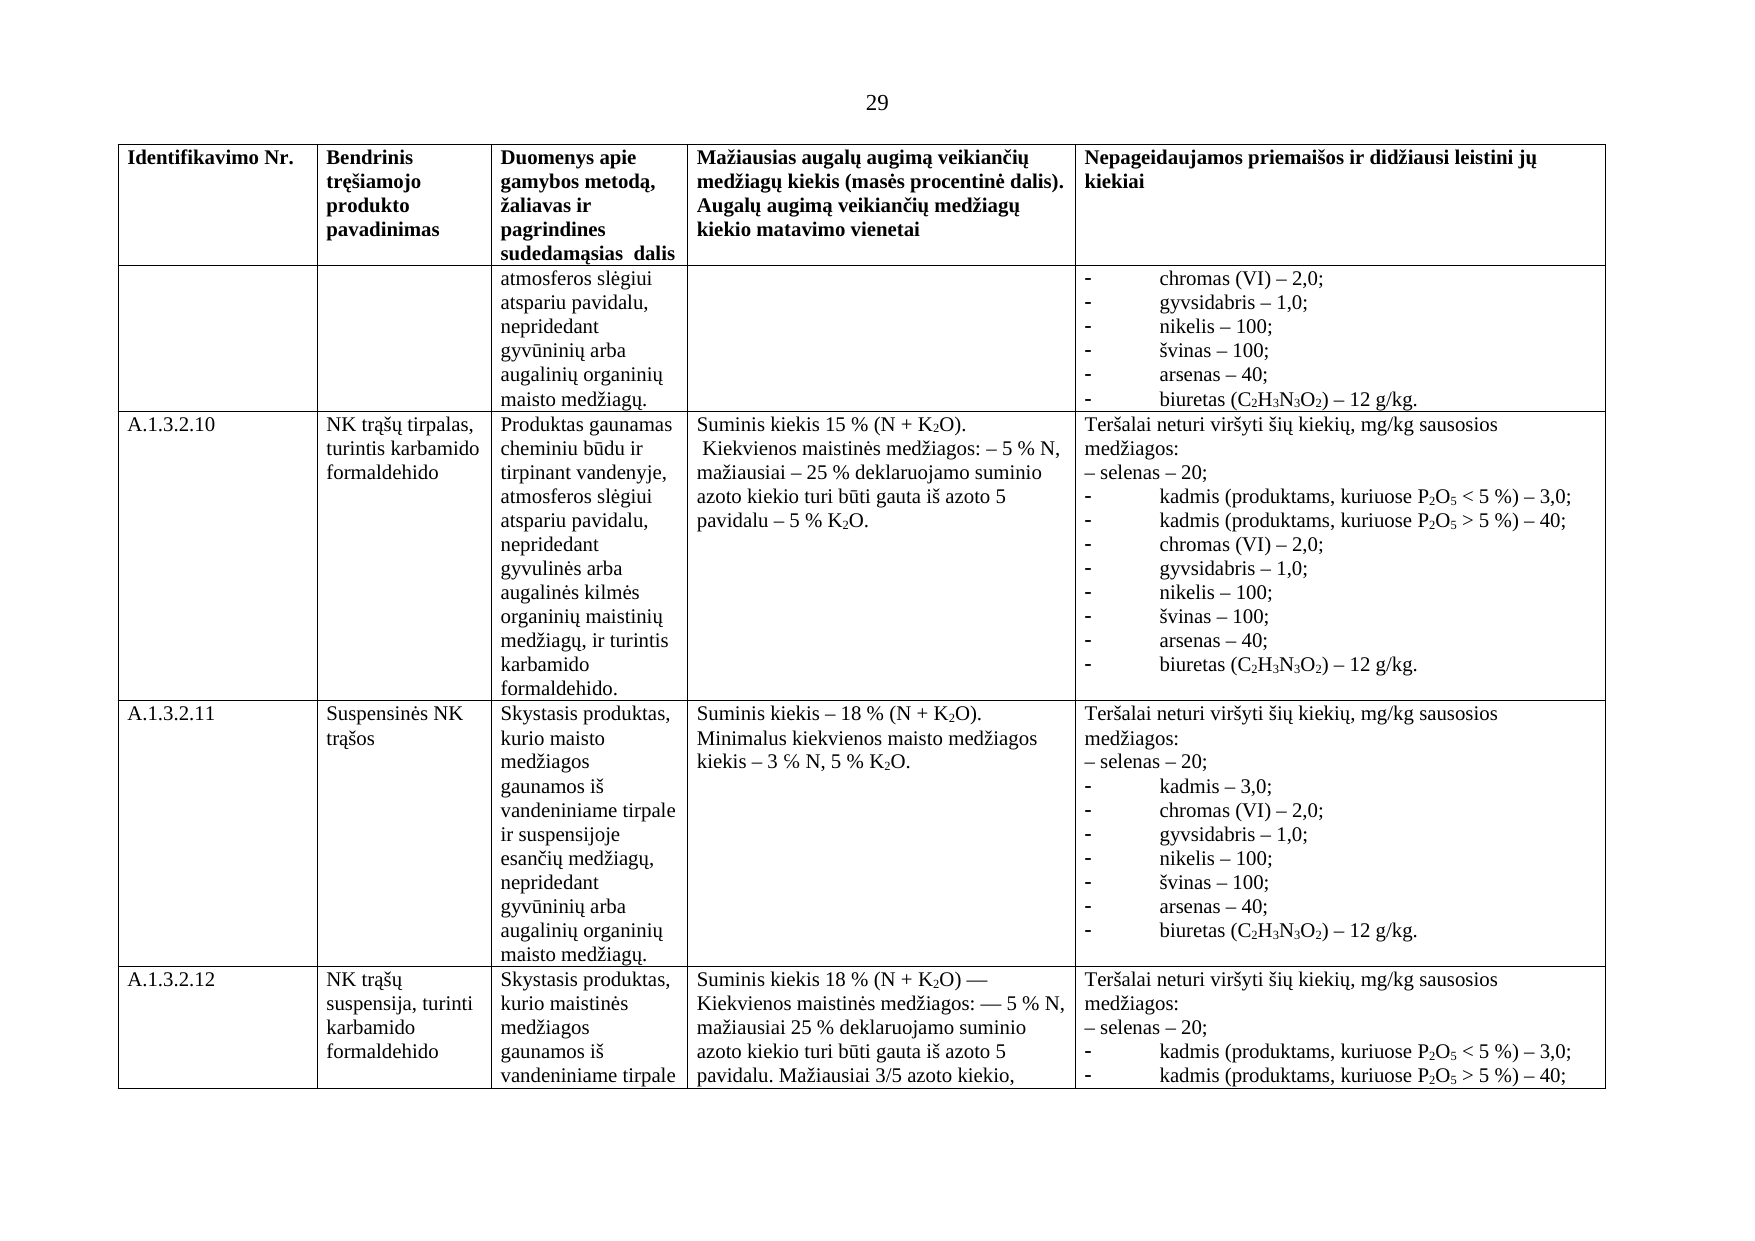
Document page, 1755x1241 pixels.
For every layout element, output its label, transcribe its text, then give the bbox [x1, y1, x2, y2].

table_cell Suminis kiekis 18 % (N + K2O) — Kiekvienos maistinės medžiagos: — 5 % N, mažiausiai 25 % deklaruojamo suminio azoto kiekio turi būti gauta iš azoto 5 pavidalu. Mažiausiai 3/5 azoto kiekio, [688, 967, 1075, 1087]
table_cell Teršalai neturi viršyti šių kiekių, mg/kg sausosios medžiagos: – selenas – 20;  kadmis (produktams, kuriuose P2O5 < 5 %) – 3,0;  kadmis (produktams, kuriuose P2O5 > 5 %) – 40;  chromas (VI) – 2,0;  gyvsidabris – 1,0;  nikelis – 100;  švinas – 100;  arsenas – 40;  biuretas (C2H3N3O2) – 12 g/kg. [1076, 412, 1605, 700]
table_cell Teršalai neturi viršyti šių kiekių, mg/kg sausosios medžiagos: – selenas – 20;  kadmis (produktams, kuriuose P2O5 < 5 %) – 3,0;  kadmis (produktams, kuriuose P2O5 > 5 %) – 40; [1076, 967, 1605, 1087]
table_cell A.1.3.2.11 [119, 701, 317, 966]
table_header Nepageidaujamos priemaišos ir didžiausi leistini jų kiekiai [1076, 145, 1605, 265]
table_cell  chromas (VI) – 2,0;  gyvsidabris – 1,0;  nikelis – 100;  švinas – 100;  arsenas – 40;  biuretas (C2H3N3O2) – 12 g/kg. [1076, 266, 1605, 411]
table_header Bendrinis tręšiamojo produkto pavadinimas [318, 145, 491, 265]
table_header Duomenys apie gamybos metodą, žaliavas ir pagrindines sudedamąsias dalis [492, 145, 687, 265]
table_cell NK trąšų suspensija, turinti karbamido formaldehido [318, 967, 491, 1087]
table_header Mažiausias augalų augimą veikiančių medžiagų kiekis (masės procentinė dalis). Augalų augimą veikiančių medžiagų kiekio matavimo vienetai [688, 145, 1075, 265]
table_cell Skystasis produktas, kurio maisto medžiagos gaunamos iš vandeniniame tirpale ir suspensijoje esančių medžiagų, nepridedant gyvūninių arba augalinių organinių maisto medžiagų. [492, 701, 687, 966]
table_cell A.1.3.2.12 [119, 967, 317, 1087]
table_cell Suminis kiekis 15 % (N + K2O). Kiekvienos maistinės medžiagos: – 5 % N, mažiausiai – 25 % deklaruojamo suminio azoto kiekio turi būti gauta iš azoto 5 pavidalu – 5 % K2O. [688, 412, 1075, 700]
table_cell [119, 266, 317, 411]
table_cell NK trąšų tirpalas, turintis karbamido formaldehido [318, 412, 491, 700]
table_cell Suspensinės NK trąšos [318, 701, 491, 966]
table_cell Suminis kiekis – 18 % (N + K2O). Minimalus kiekvienos maisto medžiagos kiekis – 3 ℅ N, 5 % K2O. [688, 701, 1075, 966]
table_cell Produktas gaunamas cheminiu būdu ir tirpinant vandenyje, atmosferos slėgiui atspariu pavidalu, nepridedant gyvulinės arba augalinės kilmės organinių maistinių medžiagų, ir turintis karbamido formaldehido. [492, 412, 687, 700]
table_cell A.1.3.2.10 [119, 412, 317, 700]
table_cell Skystasis produktas, kurio maistinės medžiagos gaunamos iš vandeniniame tirpale [492, 967, 687, 1087]
table_cell Teršalai neturi viršyti šių kiekių, mg/kg sausosios medžiagos: – selenas – 20;  kadmis – 3,0;  chromas (VI) – 2,0;  gyvsidabris – 1,0;  nikelis – 100;  švinas – 100;  arsenas – 40;  biuretas (C2H3N3O2) – 12 g/kg. [1076, 701, 1605, 966]
table_cell [318, 266, 491, 411]
table_header Identifikavimo Nr. [119, 145, 317, 265]
table_cell [688, 266, 1075, 411]
table_cell atmosferos slėgiui atspariu pavidalu, nepridedant gyvūninių arba augalinių organinių maisto medžiagų. [492, 266, 687, 411]
